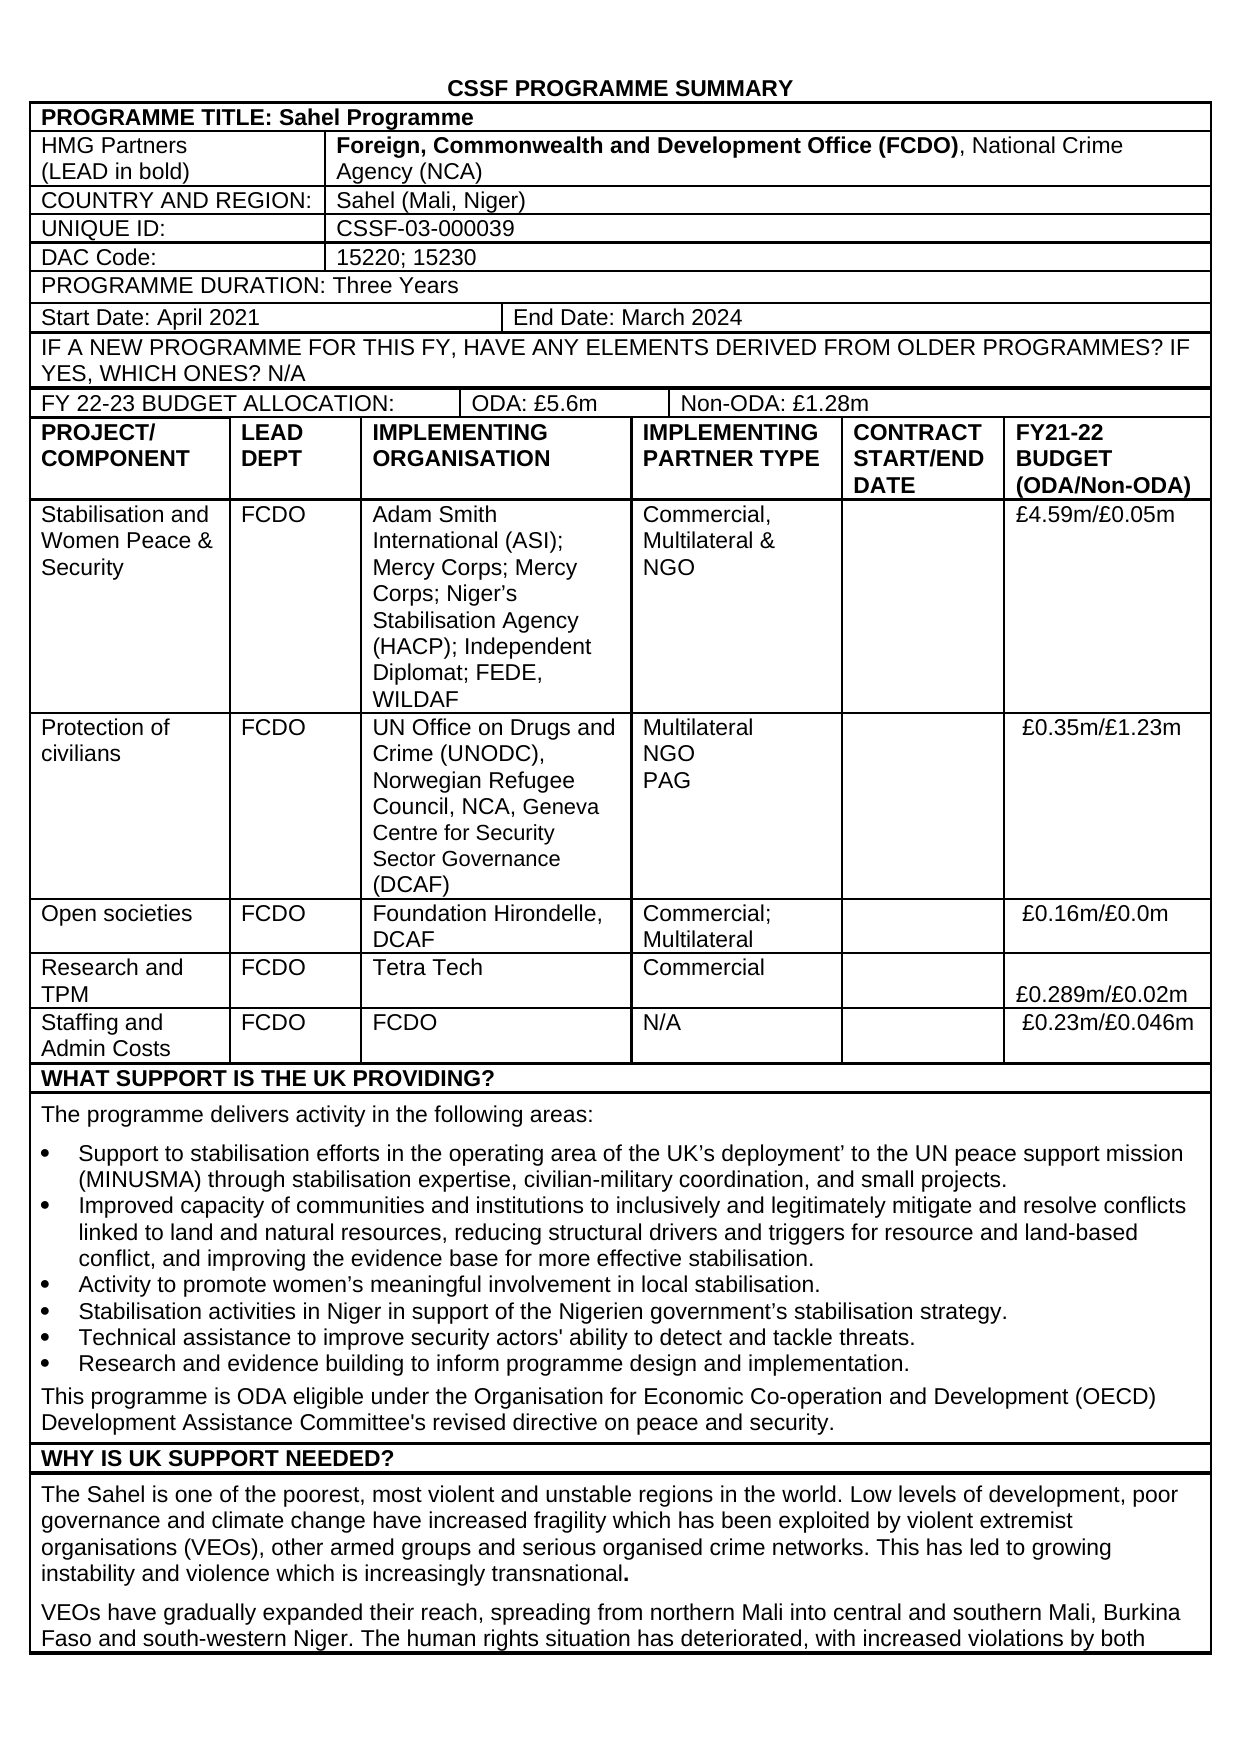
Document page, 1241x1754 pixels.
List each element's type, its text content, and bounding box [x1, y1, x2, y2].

table_cell DAC Code: [31, 244, 324, 270]
table_cell The programme delivers activity in the following areas: Support to stabilisation efforts in the operating area of the UK’s deployment’ to the UN peace support mission (MINUSMA) through stabilisation expertise, civilian-military coordination, and small projects. Improved capacity of communities and institutions to inclusively and legitimately mitigate and resolve conflicts linked to land and natural resources, reducing structural drivers and triggers for resource and land-based conflict, and improving the evidence base for more effective stabilisation. Activity to promote women’s meaningful involvement in local stabilisation. Stabilisation activities in Niger in support of the Nigerien government’s stabilisation strategy. Technical assistance to improve security actors' ability to detect and tackle threats. Research and evidence building to inform programme design and implementation. This programme is ODA eligible under the Organisation for Economic Co-operation and Development (OECD) Development Assistance Committee's revised directive on peace and security. [31, 1094, 1210, 1442]
table_cell Foundation Hirondelle, DCAF [362, 900, 630, 952]
table_cell LEAD DEPT [231, 418, 360, 498]
table_cell ODA: £5.6m [461, 390, 668, 416]
text CSSF PROGRAMME SUMMARY [75, 75, 1165, 101]
table_cell Start Date: April 2021 [31, 304, 501, 331]
table_cell HMG Partners (LEAD in bold) [31, 132, 324, 184]
table_cell Research and TPM [31, 954, 229, 1007]
table_cell Staffing and Admin Costs [31, 1009, 229, 1062]
table_cell WHY IS UK SUPPORT NEEDED? [31, 1445, 1210, 1471]
table_cell Multilateral NGO PAG [633, 714, 841, 897]
table_cell Commercial, Multilateral & NGO [633, 501, 841, 712]
table_cell £4.59m/£0.05m [1005, 501, 1210, 712]
table_cell Stabilisation and Women Peace & Security [31, 501, 229, 712]
table_cell [843, 954, 1003, 1007]
table_cell N/A [633, 1009, 841, 1062]
table_cell Foreign, Commonwealth and Development Office (FCDO), National Crime Agency (NCA) [326, 132, 1210, 184]
table_cell The Sahel is one of the poorest, most violent and unstable regions in the world. Low levels of development, poor governance and climate change have increased fragility which has been exploited by violent extremist organisations (VEOs), other armed groups and serious organised crime networks. This has led to growing instability and violence which is increasingly transnational. VEOs have gradually expanded their reach, spreading from northern Mali into central and southern Mali, Burkina Faso and south-western Niger. The human rights situation has deteriorated, with increased violations by both [31, 1475, 1210, 1651]
table_cell Adam Smith International (ASI); Mercy Corps; Mercy Corps; Niger’s Stabilisation Agency (HACP); Independent Diplomat; FEDE, WILDAF [362, 501, 630, 712]
table_cell IF A NEW PROGRAMME FOR THIS FY, HAVE ANY ELEMENTS DERIVED FROM OLDER PROGRAMMES? IF YES, WHICH ONES? N/A [31, 334, 1210, 386]
table_cell Commercial [633, 954, 841, 1007]
table_cell FCDO [231, 900, 360, 952]
table_cell PROJECT/ COMPONENT [31, 419, 229, 498]
table_cell UNIQUE ID: [31, 215, 324, 241]
table_cell £0.289m/£0.02m [1005, 954, 1210, 1007]
table_cell FY21-22 BUDGET (ODA/Non-ODA) [1005, 418, 1210, 498]
table_cell [843, 900, 1003, 952]
table_cell [843, 1009, 1003, 1062]
table_cell End Date: March 2024 [503, 304, 1210, 331]
table_cell £0.35m/£1.23m [1005, 714, 1210, 897]
table_cell Commercial; Multilateral [633, 900, 841, 952]
table_cell £0.16m/£0.0m [1005, 900, 1210, 952]
table_cell Sahel (Mali, Niger) [326, 187, 1210, 213]
table_cell FCDO [231, 714, 360, 897]
table_cell IMPLEMENTING PARTNER TYPE [633, 418, 841, 498]
table_cell [843, 501, 1003, 712]
table_cell FCDO [362, 1009, 630, 1062]
table_cell FCDO [231, 1009, 360, 1062]
table_cell 15220; 15230 [326, 244, 1210, 270]
table_cell Tetra Tech [362, 954, 630, 1007]
table_cell FCDO [231, 954, 360, 1007]
table_cell £0.23m/£0.046m [1005, 1009, 1210, 1062]
table_cell UN Office on Drugs and Crime (UNODC), Norwegian Refugee Council, NCA, Geneva Centre for Security Sector Governance (DCAF) [362, 714, 630, 897]
table_cell IMPLEMENTING ORGANISATION [362, 418, 630, 498]
table_cell Non-ODA: £1.28m [670, 390, 1210, 416]
table_cell WHAT SUPPORT IS THE UK PROVIDING? [31, 1065, 1210, 1091]
table_cell CONTRACT START/END DATE [843, 418, 1003, 498]
table_cell FY 22-23 BUDGET ALLOCATION: [31, 390, 459, 416]
table_cell FCDO [231, 501, 360, 712]
table_cell PROGRAMME DURATION: Three Years [31, 272, 1210, 302]
table_cell COUNTRY AND REGION: [31, 187, 324, 213]
table_cell Protection of civilians [31, 714, 229, 897]
table_cell CSSF-03-000039 [326, 215, 1210, 241]
table_cell Open societies [31, 900, 229, 952]
table_header PROGRAMME TITLE: Sahel Programme [31, 104, 1210, 130]
table_cell [843, 714, 1003, 897]
